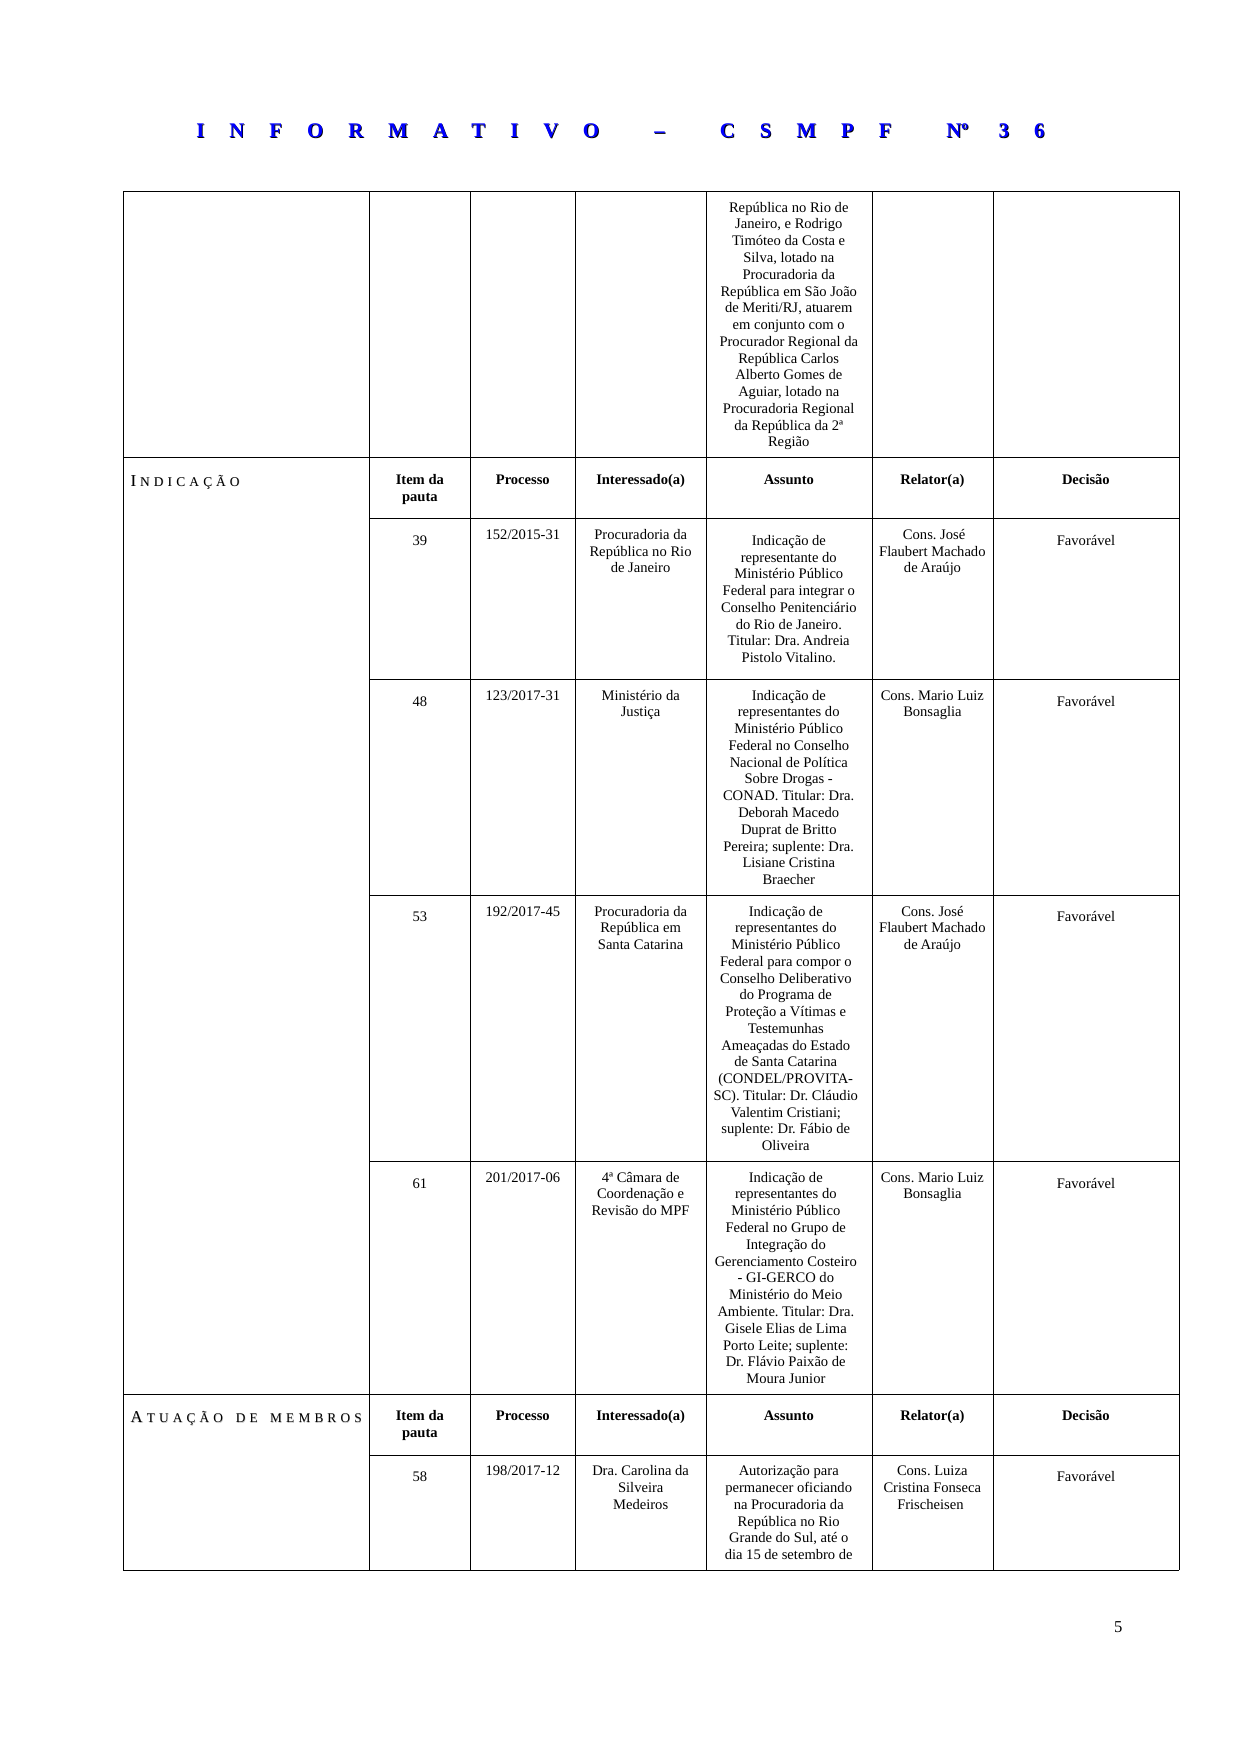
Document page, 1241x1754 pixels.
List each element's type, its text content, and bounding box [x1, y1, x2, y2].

table_cell Item da pauta [370, 1395, 470, 1455]
table_cell Cons. Luiza Cristina Fonseca Frischeisen [873, 1456, 993, 1570]
table_cell Atuação de membros [124, 1395, 369, 1570]
table_cell [576, 192, 706, 457]
table_cell [124, 192, 369, 457]
table_cell Relator(a) [873, 458, 993, 518]
table_cell Decisão [994, 458, 1179, 518]
table_cell 39 [370, 519, 470, 679]
table_cell Favorável [994, 896, 1179, 1161]
table_cell Assunto [707, 458, 872, 518]
table_cell Relator(a) [873, 1395, 993, 1455]
table_cell Ministério da Justiça [576, 680, 706, 895]
table_cell 48 [370, 680, 470, 895]
table_cell Dra. Carolina da Silveira Medeiros [576, 1456, 706, 1570]
table_cell Processo [471, 458, 575, 518]
table_cell 123/2017-31 [471, 680, 575, 895]
table_cell [994, 192, 1179, 457]
table_cell [873, 192, 993, 457]
table_cell Cons. José Flaubert Machado de Araújo [873, 896, 993, 1161]
table_cell Processo [471, 1395, 575, 1455]
table_cell 4ª Câmara de Coordenação e Revisão do MPF [576, 1162, 706, 1394]
table_cell Interessado(a) [576, 458, 706, 518]
table_cell 61 [370, 1162, 470, 1394]
table_cell Procuradoria da República em Santa Catarina [576, 896, 706, 1161]
table_cell Procuradoria da República no Rio de Janeiro [576, 519, 706, 679]
table_cell Indicação de representantes do Ministério Público Federal no Grupo de Integração do Gerenciamento Costeiro - GI-GERCO do Ministério do Meio Ambiente. Titular: Dra. Gisele Elias de Lima Porto Leite; suplente: Dr. Flávio Paixão de Moura Junior [707, 1162, 872, 1394]
table_cell Favorável [994, 680, 1179, 895]
table_cell Decisão [994, 1395, 1179, 1455]
table_cell [370, 192, 470, 457]
table_cell Favorável [994, 1162, 1179, 1394]
table_cell Favorável [994, 1456, 1179, 1570]
table_cell Indicação de representante do Ministério Público Federal para integrar o Conselho Penitenciário do Rio de Janeiro. Titular: Dra. Andreia Pistolo Vitalino. [707, 519, 872, 679]
table_cell Item da pauta [370, 458, 470, 518]
table_cell 198/2017-12 [471, 1456, 575, 1570]
table_cell Assunto [707, 1395, 872, 1455]
table_cell República no Rio de Janeiro, e Rodrigo Timóteo da Costa e Silva, lotado na Procuradoria da República em São João de Meriti/RJ, atuarem em conjunto com o Procurador Regional da República Carlos Alberto Gomes de Aguiar, lotado na Procuradoria Regional da República da 2ª Região [707, 192, 872, 457]
table_cell Cons. Mario Luiz Bonsaglia [873, 1162, 993, 1394]
table_cell Interessado(a) [576, 1395, 706, 1455]
table_cell Cons. Mario Luiz Bonsaglia [873, 680, 993, 895]
table_cell Indicação de representantes do Ministério Público Federal no Conselho Nacional de Política Sobre Drogas - CONAD. Titular: Dra. Deborah Macedo Duprat de Britto Pereira; suplente: Dra. Lisiane Cristina Braecher [707, 680, 872, 895]
table_cell Indicação de representantes do Ministério Público Federal para compor o Conselho Deliberativo do Programa de Proteção a Vítimas e Testemunhas Ameaçadas do Estado de Santa Catarina (CONDEL/PROVITA-SC). Titular: Dr. Cláudio Valentim Cristiani; suplente: Dr. Fábio de Oliveira [707, 896, 872, 1161]
table_cell Autorização para permanecer oficiando na Procuradoria da República no Rio Grande do Sul, até o dia 15 de setembro de [707, 1456, 872, 1570]
table_cell Favorável [994, 519, 1179, 679]
table_cell 201/2017-06 [471, 1162, 575, 1394]
table_cell 152/2015-31 [471, 519, 575, 679]
table_cell Cons. José Flaubert Machado de Araújo [873, 519, 993, 679]
table_cell Indicação [124, 458, 369, 1394]
table_cell [471, 192, 575, 457]
table_cell 53 [370, 896, 470, 1161]
table_cell 192/2017-45 [471, 896, 575, 1161]
table_cell 58 [370, 1456, 470, 1570]
